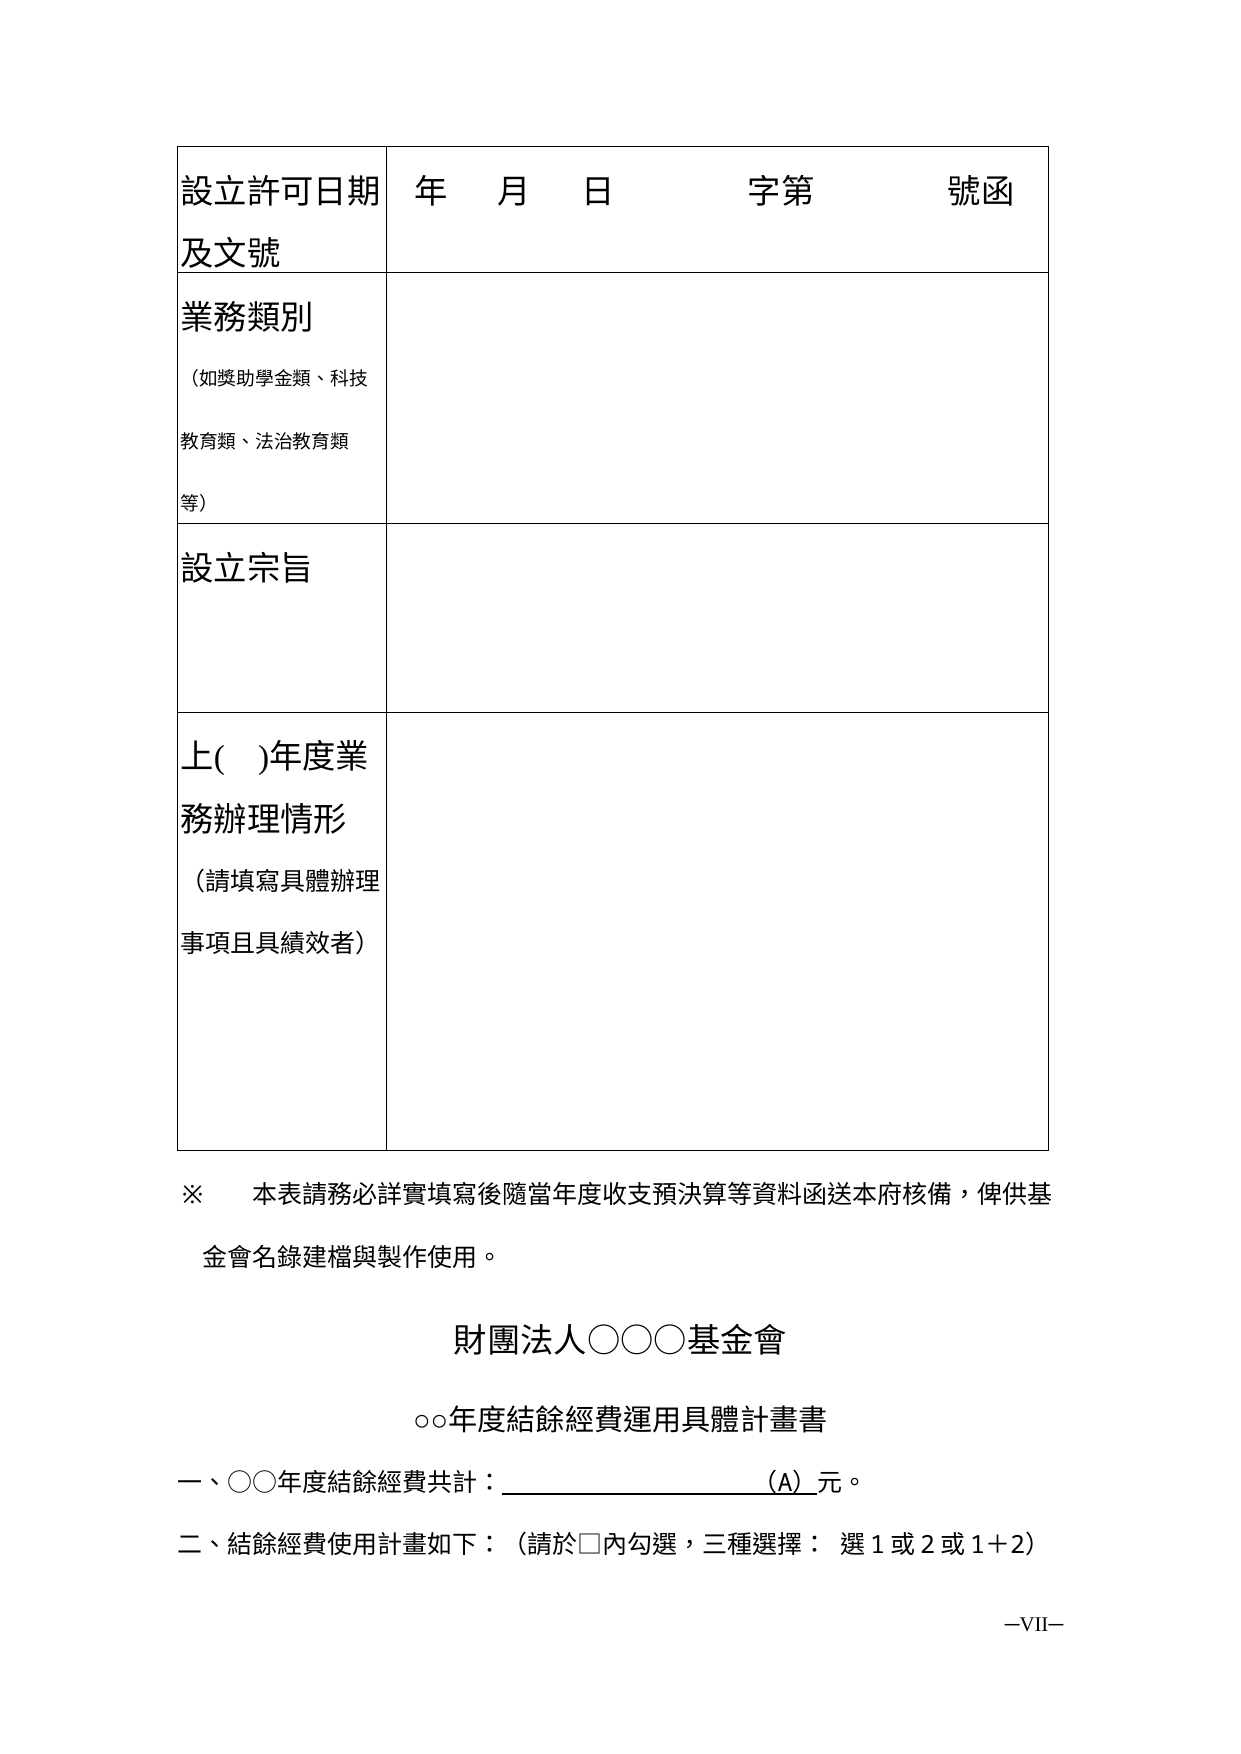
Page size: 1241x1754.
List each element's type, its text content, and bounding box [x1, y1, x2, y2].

text 一、○○年度結餘經費共計： （A）元。 [177, 1439, 1063, 1501]
table_cell 年 月 日 字第 號函 [387, 147, 1048, 272]
table_cell 業務類別 （如獎助學金類、科技教育類、法治教育類等） [178, 273, 386, 523]
table_cell 設立宗旨 [178, 524, 386, 712]
table_cell [387, 524, 1048, 712]
text 財團法人○○○基金會 [177, 1314, 1063, 1362]
table_cell 設立許可日期及文號 [178, 147, 386, 272]
text ○○年度結餘經費運用具體計畫書 [177, 1376, 1063, 1439]
text 二、結餘經費使用計畫如下：（請於□內勾選，三種選擇： 選1或2或1＋2） [177, 1501, 1063, 1564]
table_cell [387, 273, 1048, 523]
table_cell 上( )年度業務辦理情形 （請填寫具體辦理事項且具績效者） [178, 713, 386, 1150]
table_cell [387, 713, 1048, 1150]
list 本表請務必詳實填寫後隨當年度收支預決算等資料函送本府核備，俾供基金會名錄建檔與製作使用。 [177, 1151, 1063, 1276]
